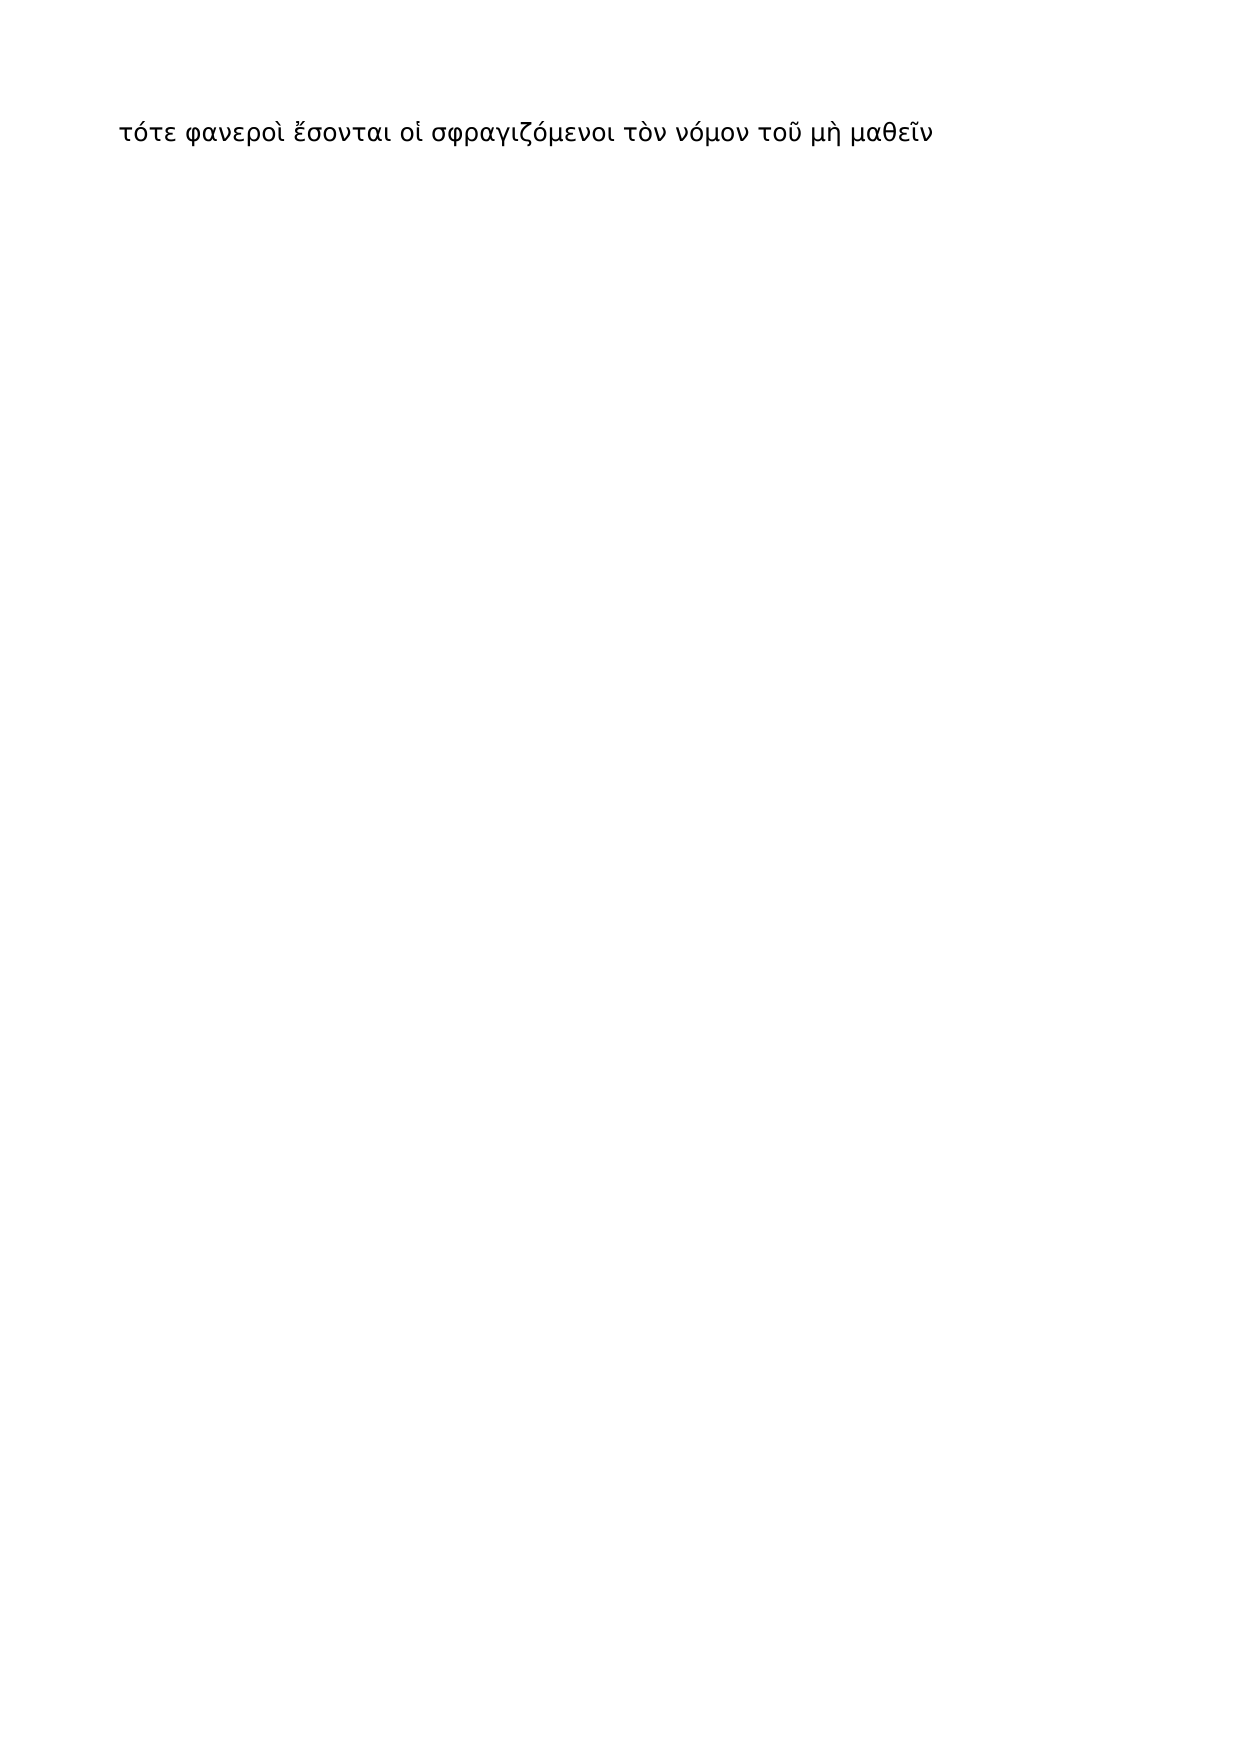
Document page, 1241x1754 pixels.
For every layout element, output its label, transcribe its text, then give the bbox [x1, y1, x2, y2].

text τότε φανεροὶ ἔσονται οἱ σφραγιζόμενοι τὸν νόμον τοῦ μὴ μαθεῖν [118, 118, 1122, 147]
